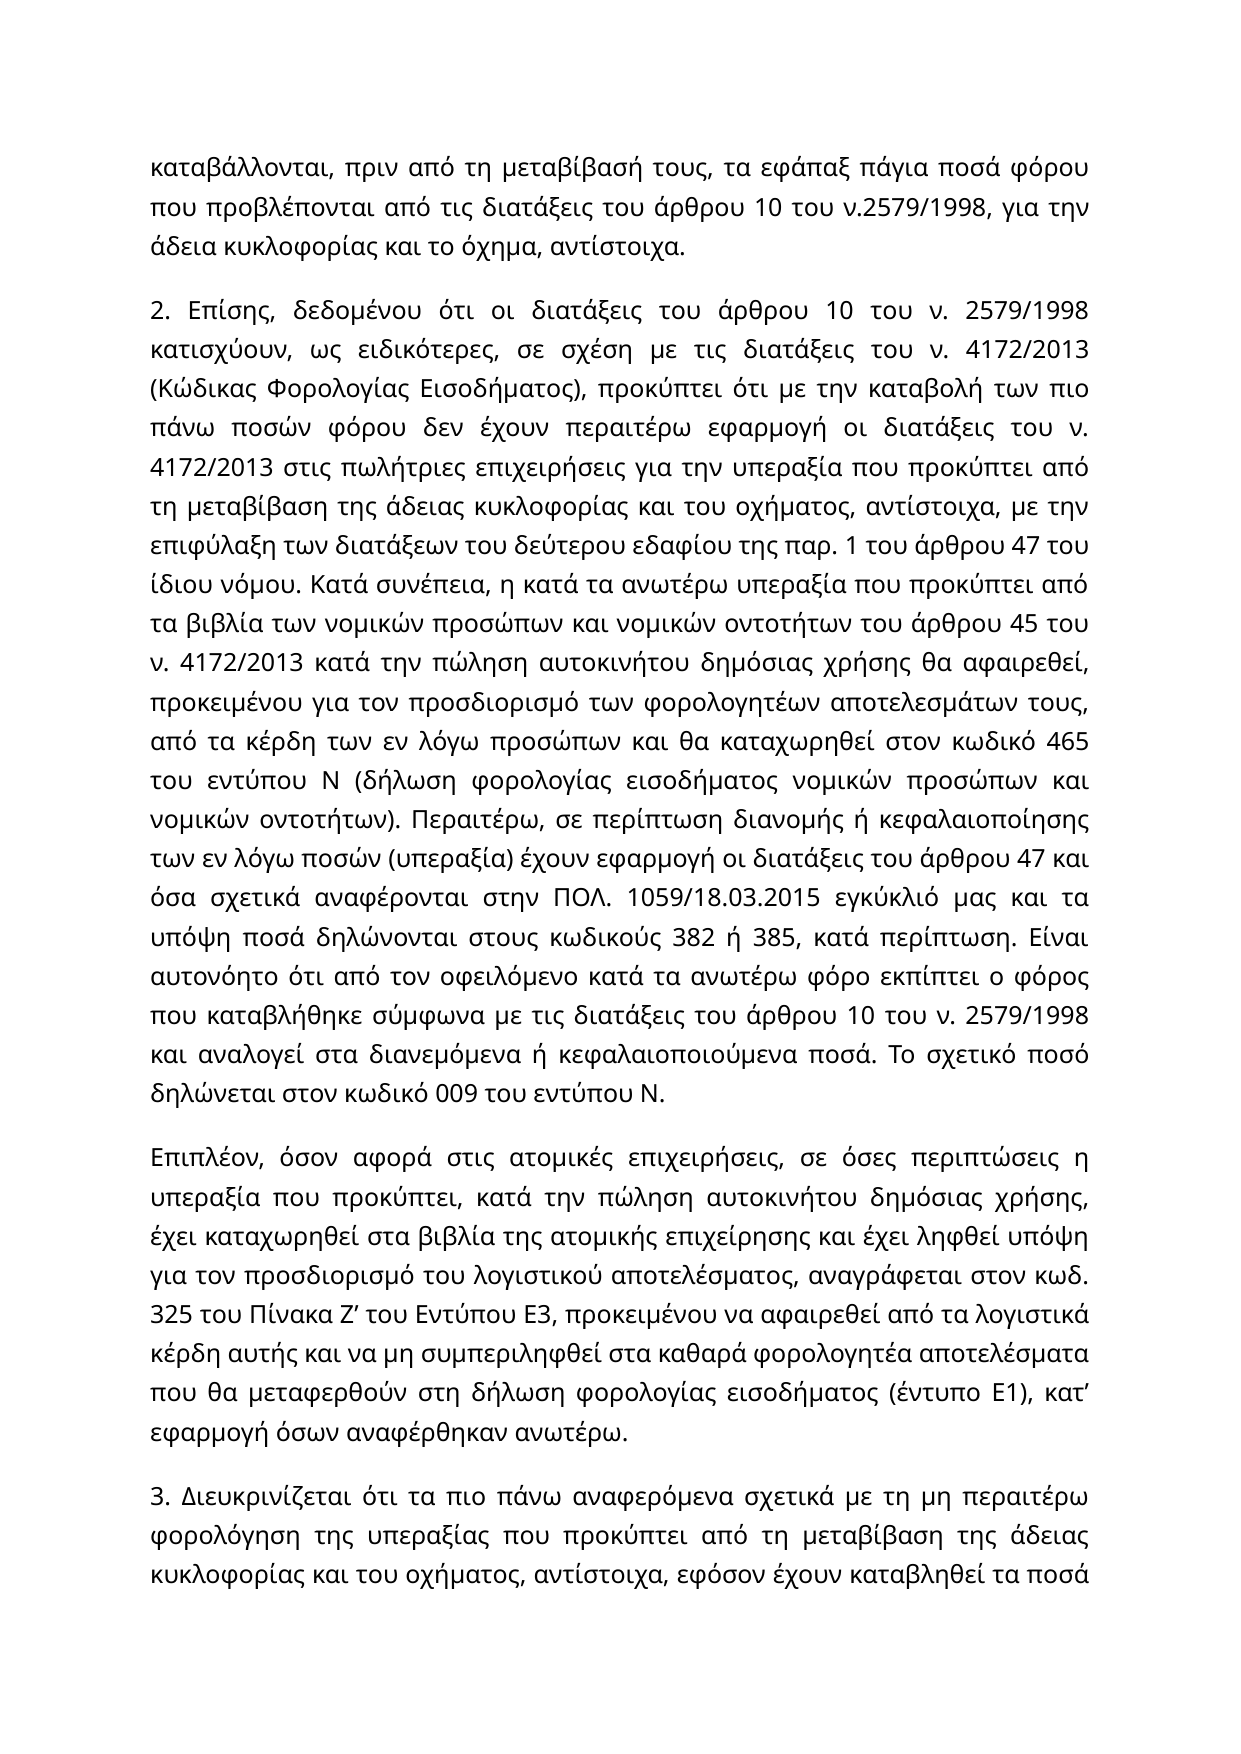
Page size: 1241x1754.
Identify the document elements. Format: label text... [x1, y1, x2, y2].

text καταβάλλονται, πριν από τη μεταβίβασή τους, τα εφάπαξ πάγια ποσά φόρου που προβλέπονται από τις διατάξεις του άρθρου 10 του ν.2579/1998, για την άδεια κυκλοφορίας και το όχημα, αντίστοιχα. [150, 150, 1090, 262]
text Επιπλέον, όσον αφορά στις ατομικές επιχειρήσεις, σε όσες περιπτώσεις η υπεραξία που προκύπτει, κατά την πώληση αυτοκινήτου δημόσιας χρήσης, έχει καταχωρηθεί στα βιβλία της ατομικής επιχείρησης και έχει ληφθεί υπόψη για τον προσδιορισμό του λογιστικού αποτελέσματος, αναγράφεται στον κωδ. 325 του Πίνακα Ζ’ του Εντύπου Ε3, προκειμένου να αφαιρεθεί από τα λογιστικά κέρδη αυτής και να μη συμπεριληφθεί στα καθαρά φορολογητέα αποτελέσματα που θα μεταφερθούν στη δήλωση φορολογίας εισοδήματος (έντυπο Ε1), κατ’ εφαρμογή όσων αναφέρθηκαν ανωτέρω. [150, 1140, 1090, 1448]
text 3. Διευκρινίζεται ότι τα πιο πάνω αναφερόμενα σχετικά με τη μη περαιτέρω φορολόγηση της υπεραξίας που προκύπτει από τη μεταβίβαση της άδειας κυκλοφορίας και του οχήματος, αντίστοιχα, εφόσον έχουν καταβληθεί τα ποσά [150, 1478, 1090, 1591]
text 2. Επίσης, δεδομένου ότι οι διατάξεις του άρθρου 10 του ν. 2579/1998 κατισχύουν, ως ειδικότερες, σε σχέση με τις διατάξεις του ν. 4172/2013 (Κώδικας Φορολογίας Εισοδήματος), προκύπτει ότι με την καταβολή των πιο πάνω ποσών φόρου δεν έχουν περαιτέρω εφαρμογή οι διατάξεις του ν. 4172/2013 στις πωλήτριες επιχειρήσεις για την υπεραξία που προκύπτει από τη μεταβίβαση της άδειας κυκλοφορίας και του οχήματος, αντίστοιχα, με την επιφύλαξη των διατάξεων του δεύτερου εδαφίου της παρ. 1 του άρθρου 47 του ίδιου νόμου. Κατά συνέπεια, η κατά τα ανωτέρω υπεραξία που προκύπτει από τα βιβλία των νομικών προσώπων και νομικών οντοτήτων του άρθρου 45 του ν. 4172/2013 κατά την πώληση αυτοκινήτου δημόσιας χρήσης θα αφαιρεθεί, προκειμένου για τον προσδιορισμό των φορολογητέων αποτελεσμάτων τους, από τα κέρδη των εν λόγω προσώπων και θα καταχωρηθεί στον κωδικό 465 του εντύπου Ν (δήλωση φορολογίας εισοδήματος νομικών προσώπων και νομικών οντοτήτων). Περαιτέρω, σε περίπτωση διανομής ή κεφαλαιοποίησης των εν λόγω ποσών (υπεραξία) έχουν εφαρμογή οι διατάξεις του άρθρου 47 και όσα σχετικά αναφέρονται στην ΠΟΛ. 1059/18.03.2015 εγκύκλιό μας και τα υπόψη ποσά δηλώνονται στους κωδικούς 382 ή 385, κατά περίπτωση. Είναι αυτονόητο ότι από τον οφειλόμενο κατά τα ανωτέρω φόρο εκπίπτει ο φόρος που καταβλήθηκε σύμφωνα με τις διατάξεις του άρθρου 10 του ν. 2579/1998 και αναλογεί στα διανεμόμενα ή κεφαλαιοποιούμενα ποσά. Το σχετικό ποσό δηλώνεται στον κωδικό 009 του εντύπου Ν. [150, 292, 1090, 1110]
